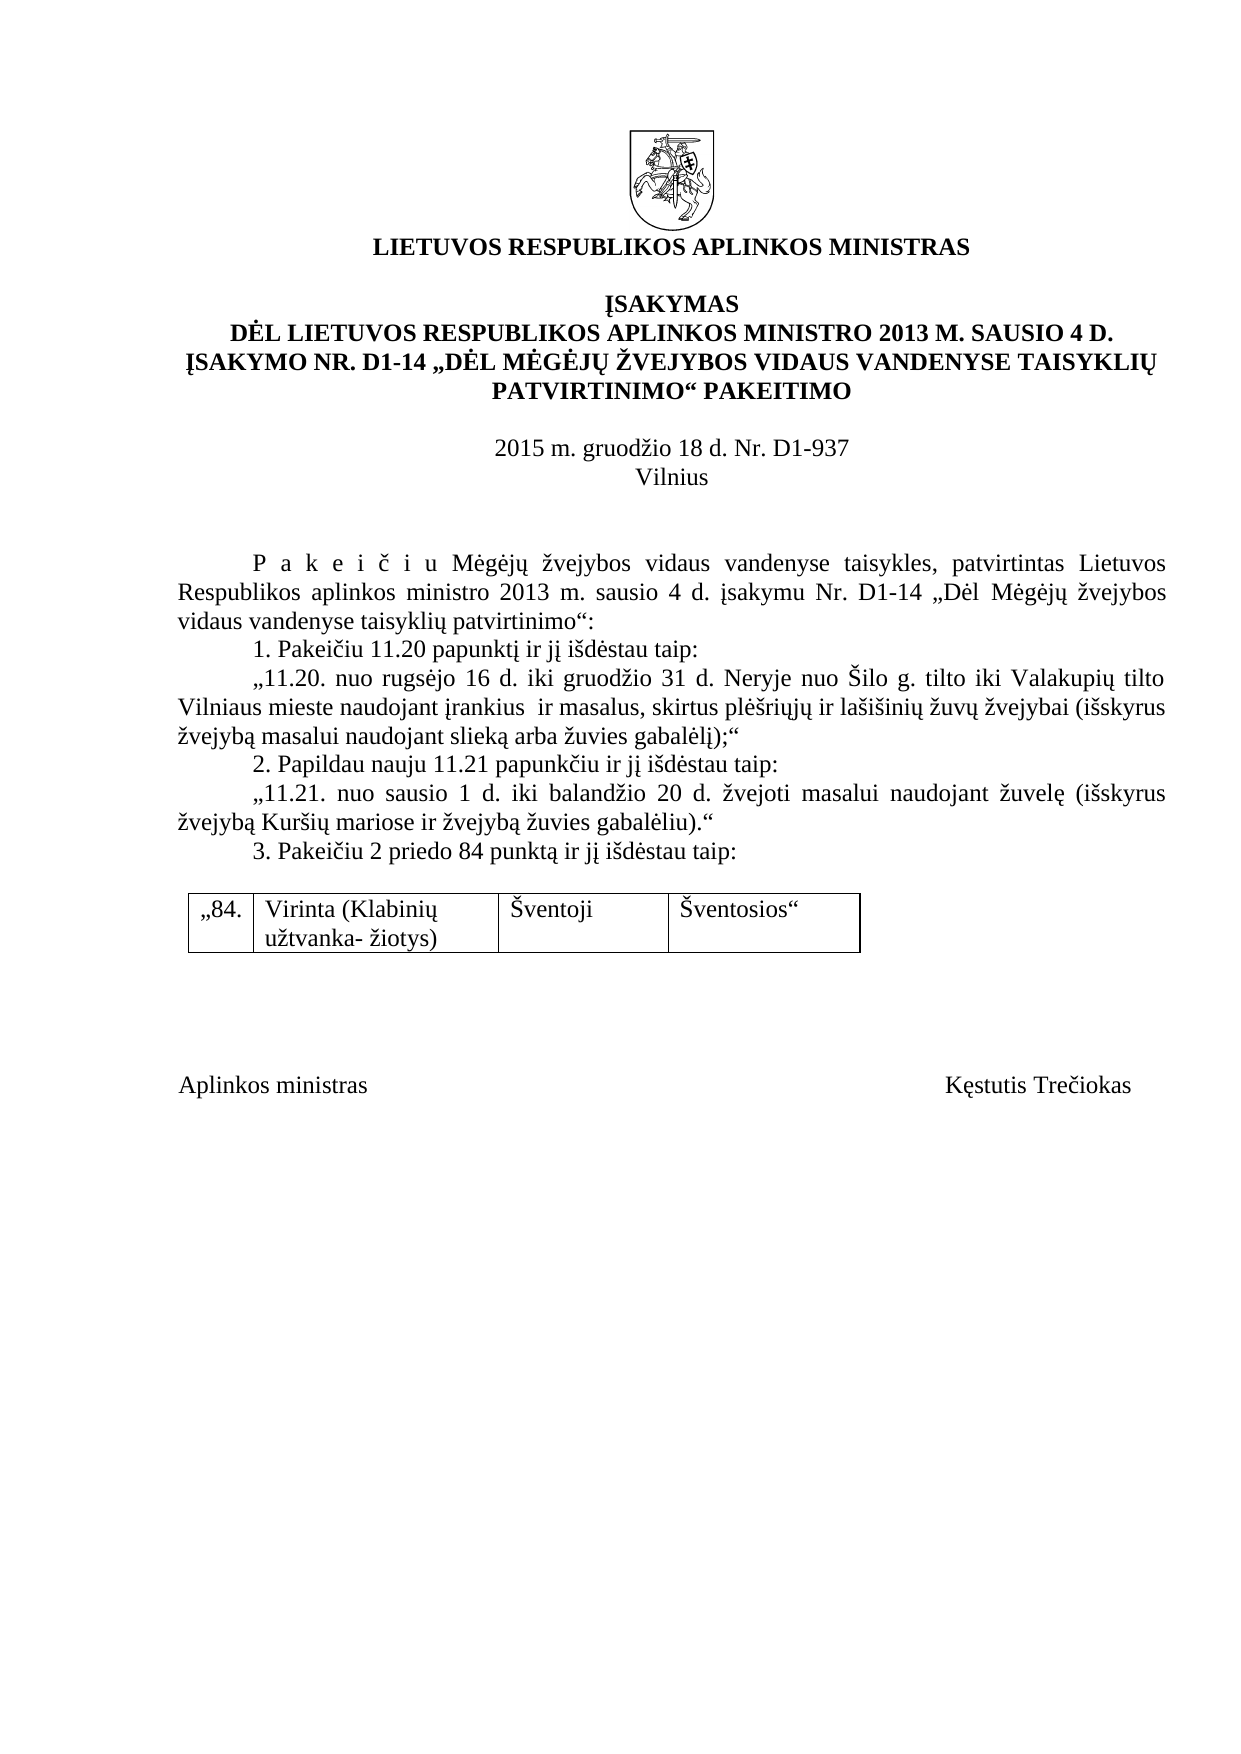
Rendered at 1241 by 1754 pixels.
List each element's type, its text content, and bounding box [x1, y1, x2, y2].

text 2. Papildau nauju 11.21 papunkčiu ir jį išdėstau taip: [177, 749, 1166, 778]
table_header Virinta (Klabinių užtvanka- žiotys) [254, 894, 498, 952]
text 2015 m. gruodžio 18 d. Nr. D1-937 [177, 433, 1166, 462]
text 3. Pakeičiu 2 priedo 84 punktą ir jį išdėstau taip: [177, 836, 1166, 864]
text 1. Pakeičiu 11.20 papunktį ir jį išdėstau taip: [177, 634, 1166, 663]
text LIETUVOS RESPUBLIKOS APLINKOS MINISTRAS [177, 232, 1166, 261]
text Vilnius [177, 462, 1166, 491]
table_header Šventoji [499, 894, 668, 952]
text Aplinkos ministras Kęstutis Trečiokas [178, 1070, 1163, 1099]
text DĖL LIETUVOS RESPUBLIKOS APLINKOS MINISTRO 2013 M. SAUSIO 4 D. ĮSAKYMO NR. D1-14 „DĖL MĖGĖJŲ ŽVEJYBOS VIDAUS VANDENYSE TAISYKLIŲ PATVIRTINIMO“ PAKEITIMO [177, 318, 1166, 404]
text ĮSAKYMAS [177, 289, 1166, 318]
text P a k e i č i u Mėgėjų žvejybos vidaus vandenyse taisykles, patvirtintas Lietuvos Respublikos aplinkos ministro 2013 m. sausio 4 d. įsakymu Nr. D1-14 „Dėl Mėgėjų žvejybos vidaus vandenyse taisyklių patvirtinimo“: [177, 548, 1166, 634]
text „11.21. nuo sausio 1 d. iki balandžio 20 d. žvejoti masalui naudojant žuvelę (išskyrus žvejybą Kuršių mariose ir žvejybą žuvies gabalėliu).“ [177, 778, 1166, 836]
table_header Šventosios“ [669, 894, 859, 952]
text „11.20. nuo rugsėjo 16 d. iki gruodžio 31 d. Neryje nuo Šilo g. tilto iki Valakupių tilto Vilniaus mieste naudojant įrankius ir masalus, skirtus plėšriųjų ir lašišinių žuvų žvejybai (išskyrus žvejybą masalui naudojant slieką arba žuvies gabalėlį);“ [177, 663, 1166, 749]
table_header „84. [189, 894, 253, 952]
